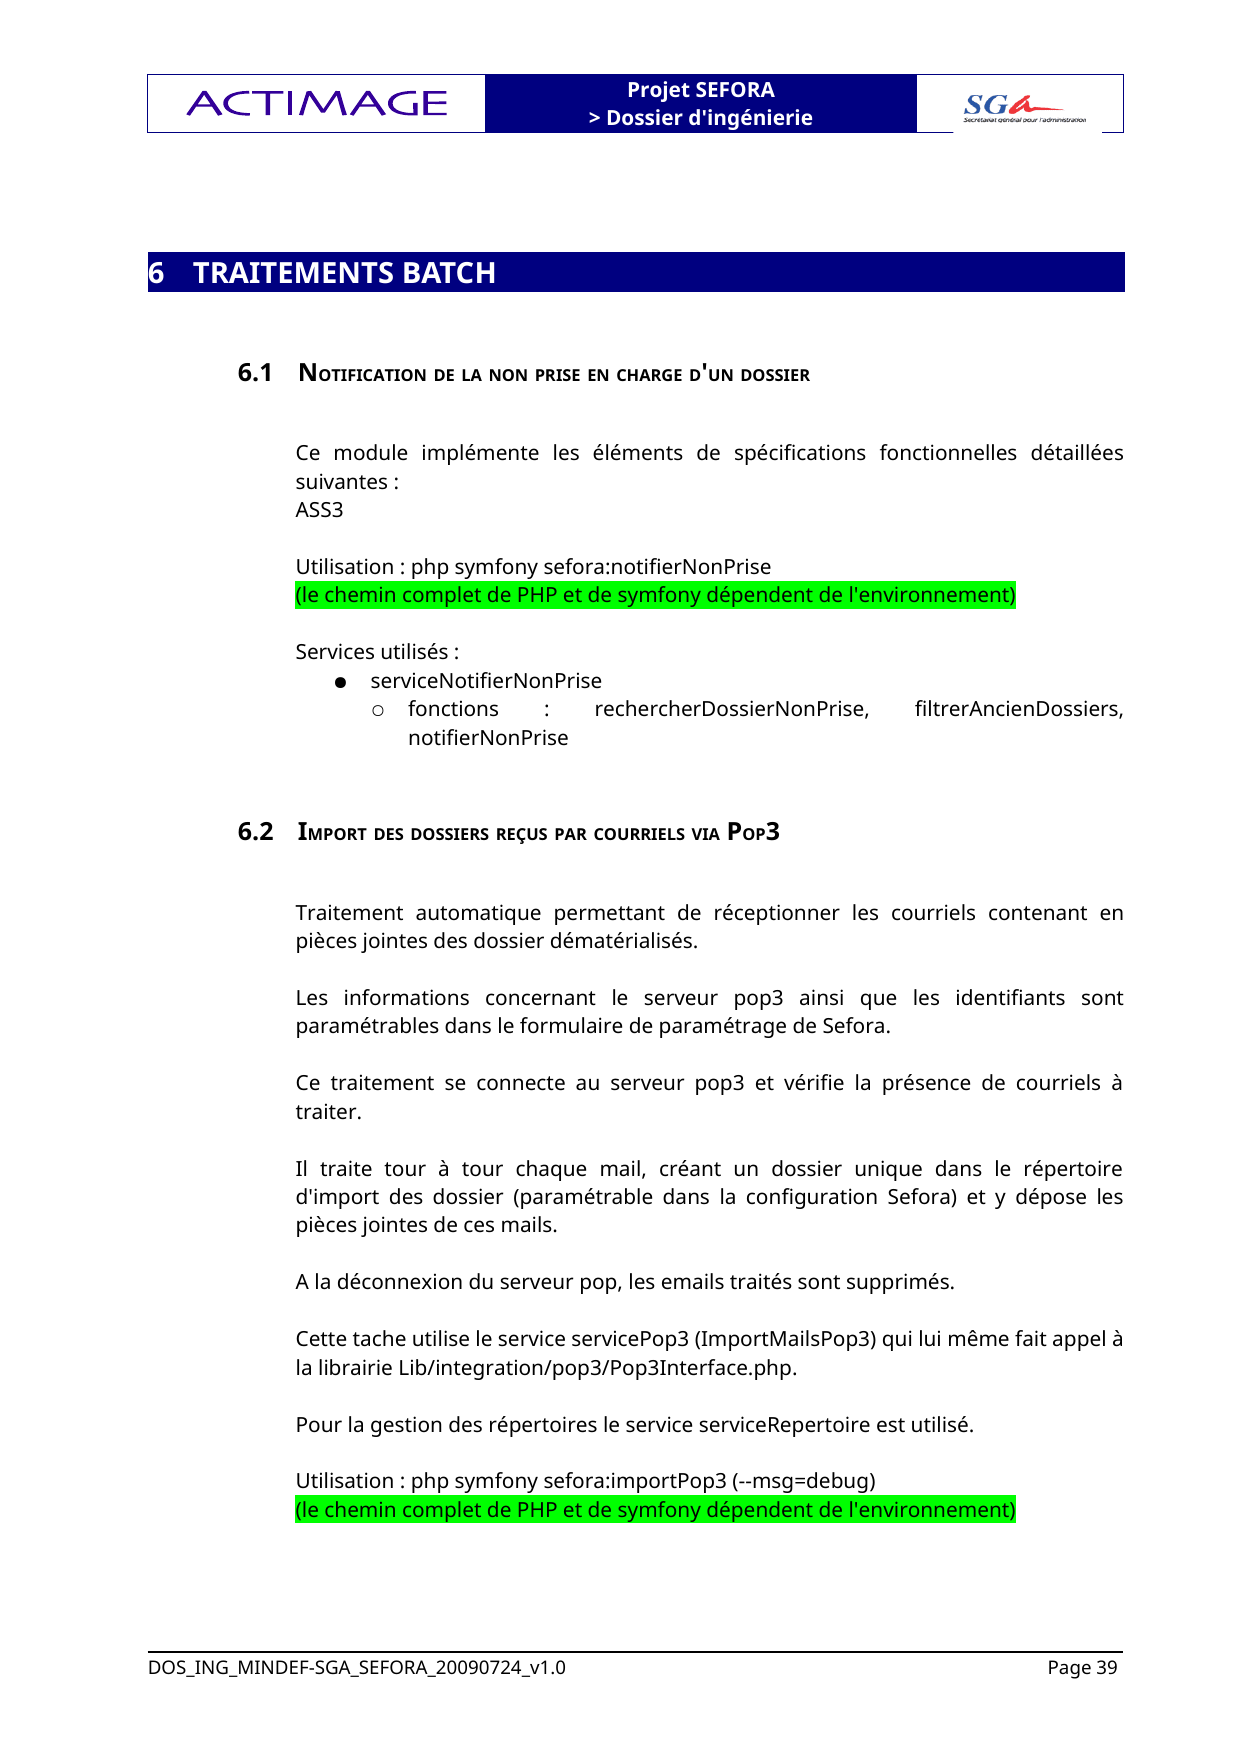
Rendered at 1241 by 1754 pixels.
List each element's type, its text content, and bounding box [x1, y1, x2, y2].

picture [953, 80, 1102, 141]
text (le chemin complet de PHP et de symfony dépendent de l'environnement) [295, 1495, 1125, 1523]
text Traitement automatique permettant de réceptionner les courriels contenant en pièces jointes des dossier dématérialisés. [295, 898, 1125, 955]
text Services utilisés : [295, 637, 1125, 666]
list fonctions : rechercherDossierNonPrise, filtrerAncienDossiers, notifierNonPrise [370, 694, 1125, 751]
text Les informations concernant le serveur pop3 ainsi que les identifiants sont paramétrables dans le formulaire de paramétrage de Sefora. [295, 983, 1125, 1040]
text Ce traitement se connecte au serveur pop3 et vérifie la présence de courriels à traiter. [295, 1068, 1125, 1125]
list serviceNotifierNonPrise [333, 666, 1125, 694]
subtitle Traitements batch [148, 252, 1125, 292]
text (le chemin complet de PHP et de symfony dépendent de l'environnement) [295, 581, 1125, 609]
text Cette tache utilise le service servicePop3 (ImportMailsPop3) qui lui même fait appel à la librairie Lib/integration/pop3/Pop3Interface.php. [295, 1324, 1125, 1381]
text ASS3 [295, 495, 1125, 524]
subtitle Notification de la non prise en charge d'un dossier [238, 354, 1125, 388]
subtitle Import des dossiers reçus par courriels via Pop3 [238, 814, 1125, 848]
text Il traite tour à tour chaque mail, créant un dossier unique dans le répertoire d'import des dossier (paramétrable dans la configuration Sefora) et y dépose les pièces jointes de ces mails. [295, 1154, 1125, 1239]
text Ce module implémente les éléments de spécifications fonctionnelles détaillées suivantes : [295, 438, 1125, 495]
text Utilisation : php symfony sefora:notifierNonPrise [295, 552, 1125, 581]
text Pour la gestion des répertoires le service serviceRepertoire est utilisé. [295, 1410, 1125, 1438]
text Utilisation : php symfony sefora:importPop3 (--msg=debug) [295, 1467, 1125, 1495]
text A la déconnexion du serveur pop, les emails traités sont supprimés. [295, 1267, 1125, 1296]
